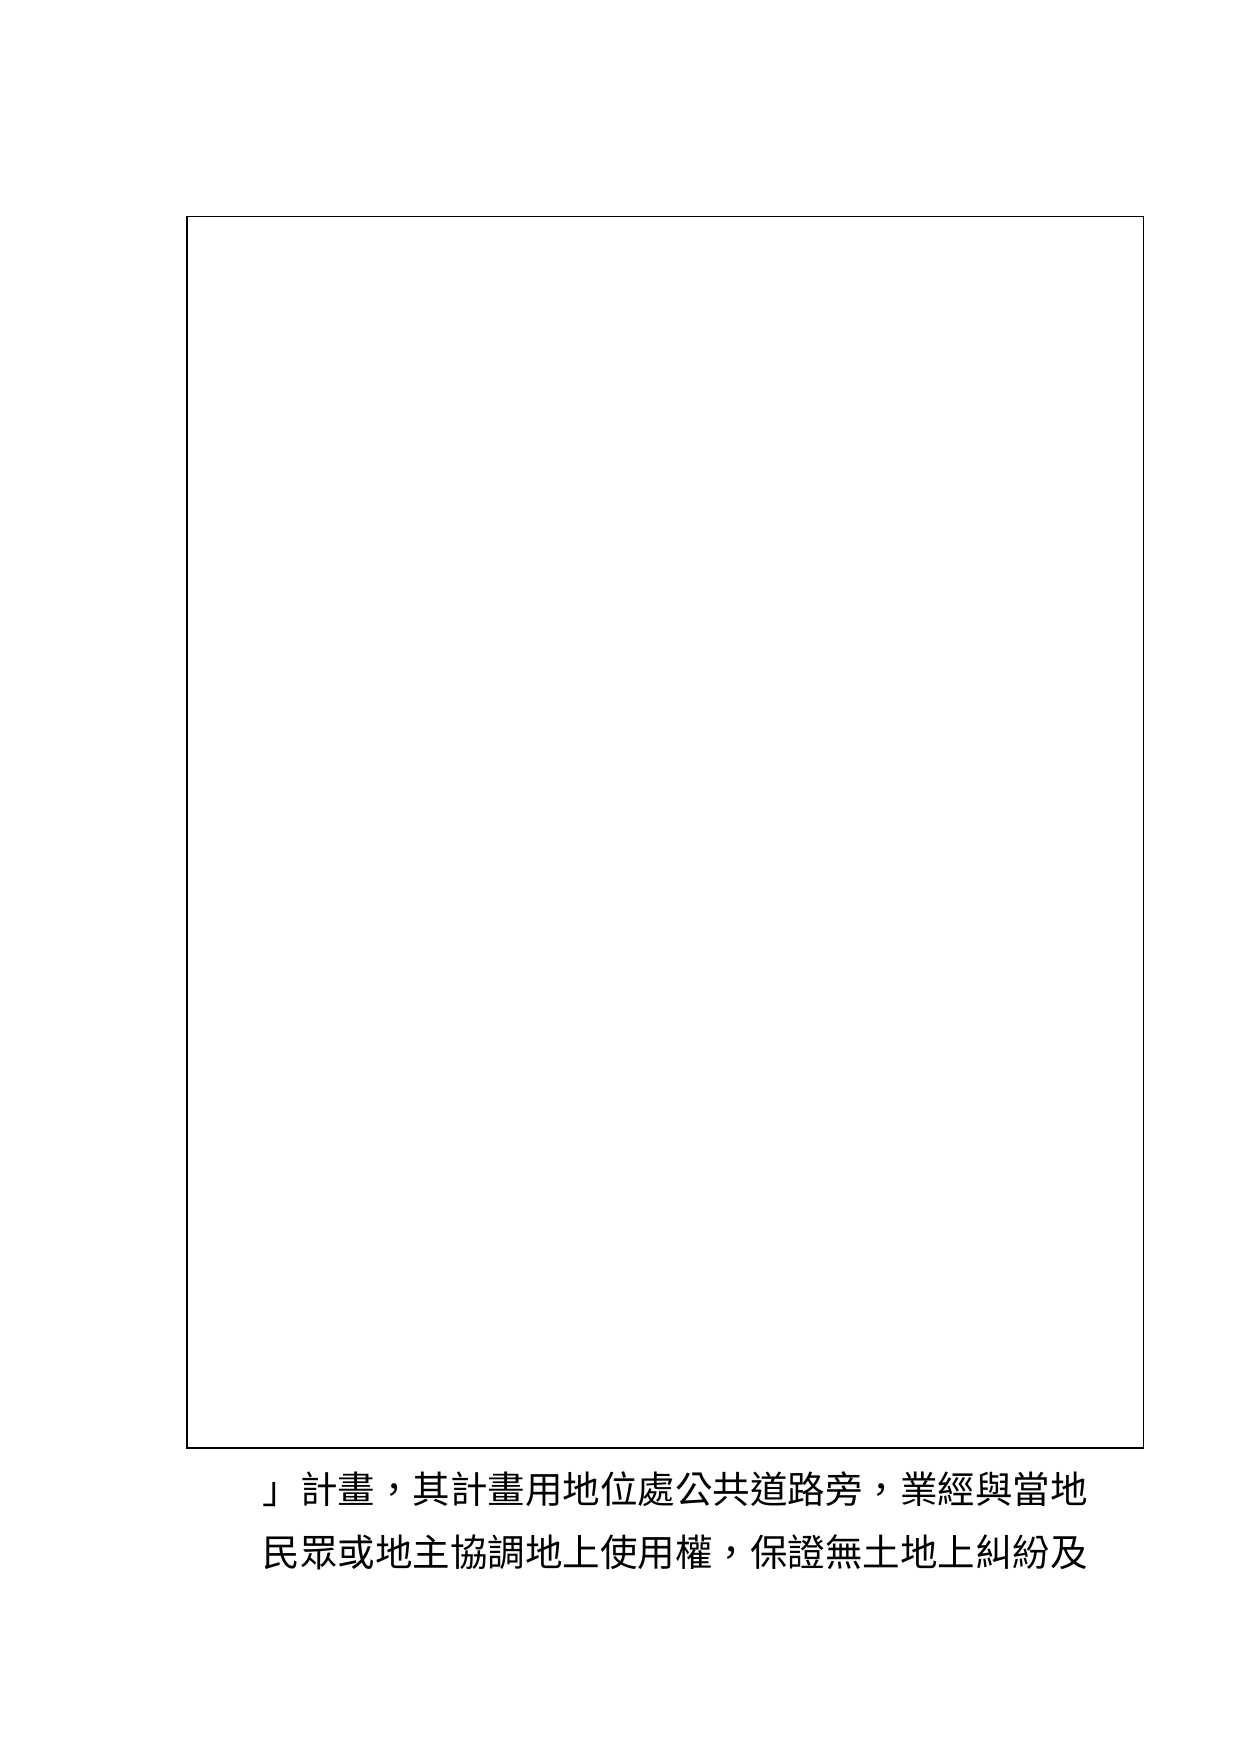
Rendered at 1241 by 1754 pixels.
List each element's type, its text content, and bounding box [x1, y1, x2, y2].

list 為配合本村(里)辦公處申請「 」計畫，其計畫用地位處公共道路旁，業經與當地民眾或地主協調地上使用權，保證無土地上糾紛及爭議，且不影響人車交通安全及安全無虞，如有上述情事，本人願保證排除解決，特此切結。 [187, 1449, 1087, 1579]
